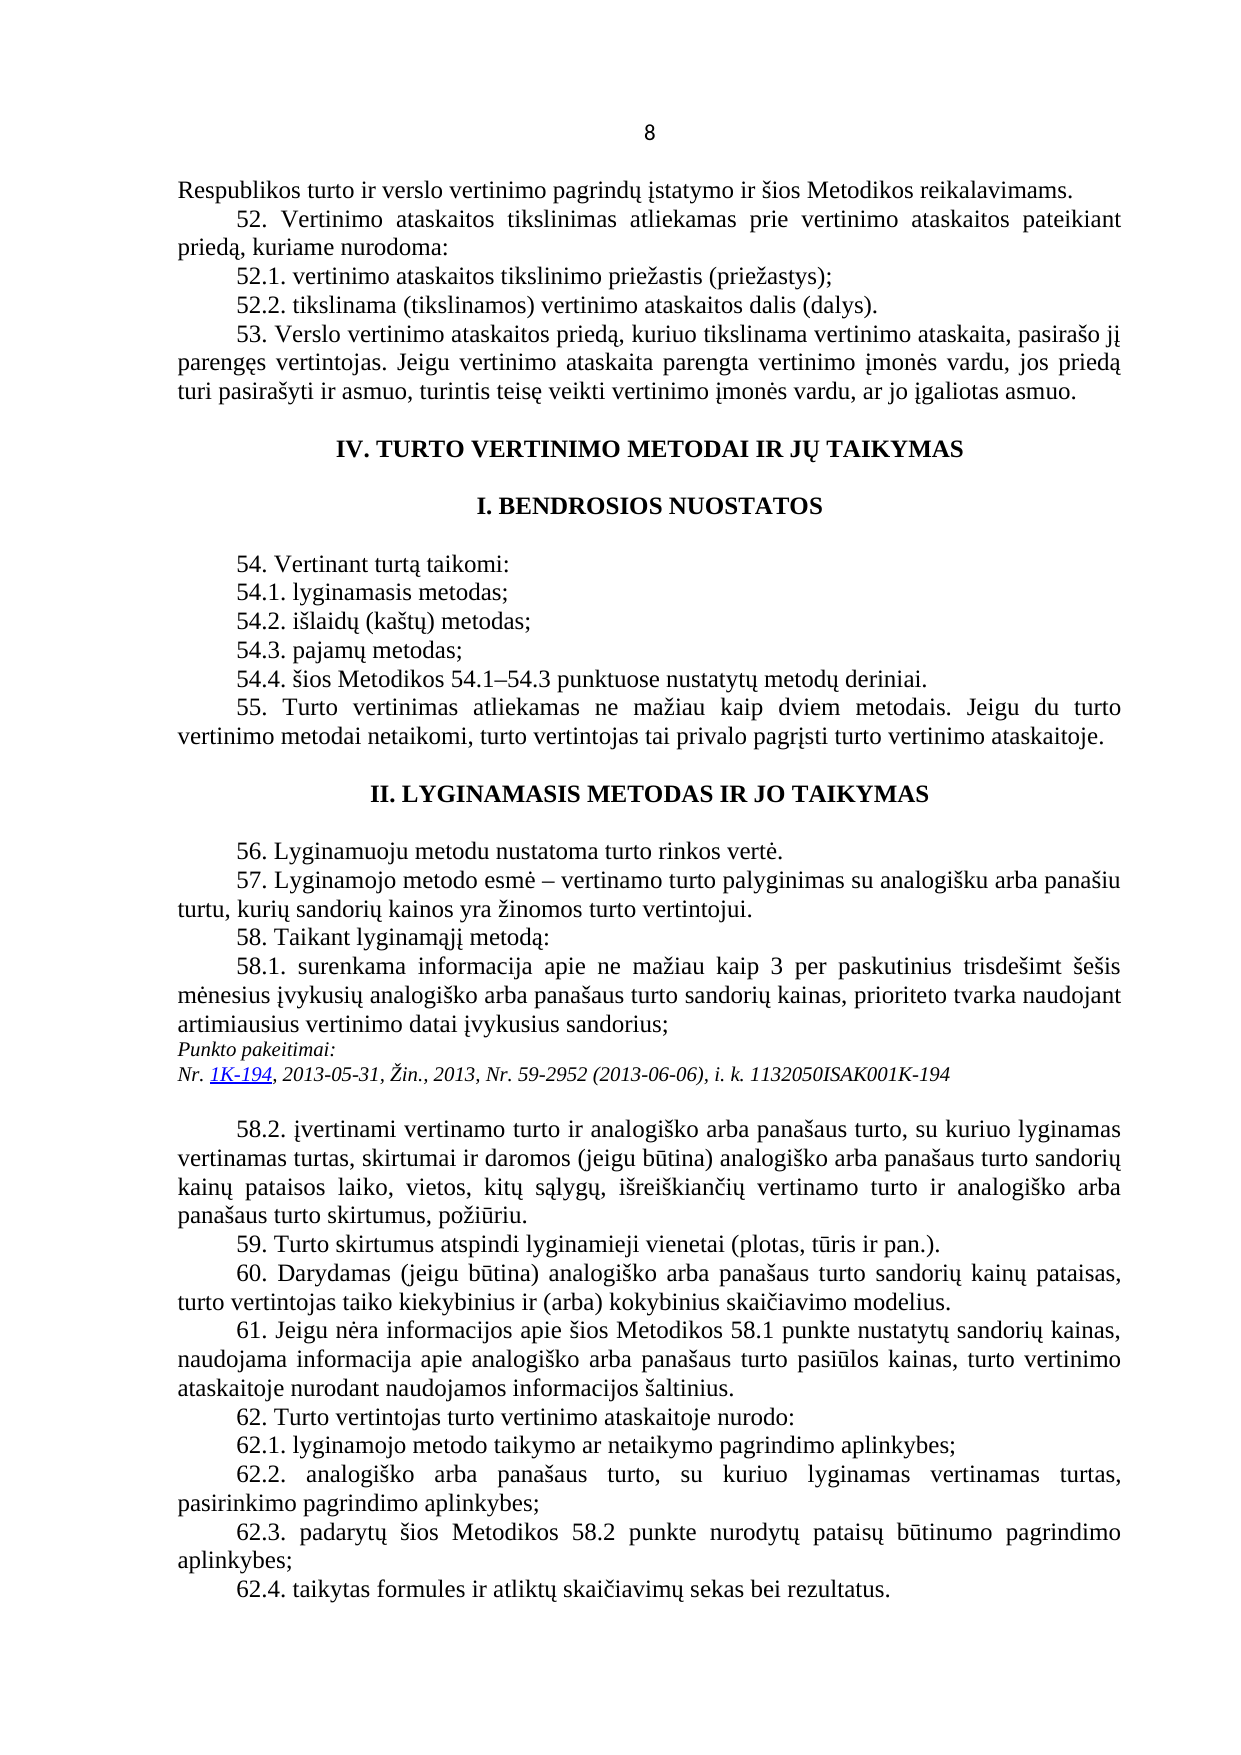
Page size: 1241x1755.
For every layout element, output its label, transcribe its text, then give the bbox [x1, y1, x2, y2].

text 62.3. padarytų šios Metodikos 58.2 punkte nurodytų pataisų būtinumo pagrindimo aplinkybes; [177, 1517, 1122, 1574]
text 61. Jeigu nėra informacijos apie šios Metodikos 58.1 punkte nustatytų sandorių kainas, naudojama informacija apie analogiško arba panašaus turto pasiūlos kainas, turto vertinimo ataskaitoje nurodant naudojamos informacijos šaltinius. [177, 1316, 1122, 1402]
text 62. Turto vertintojas turto vertinimo ataskaitoje nurodo: [177, 1402, 1122, 1431]
text I. BENDROSIOS NUOSTATOS [177, 491, 1122, 520]
text 58. Taikant lyginamąjį metodą: [177, 922, 1122, 951]
text II. LYGINAMASIS METODAS IR JO TAIKYMAS [177, 779, 1122, 807]
text 53. Verslo vertinimo ataskaitos priedą, kuriuo tikslinama vertinimo ataskaita, pasirašo jį parengęs vertintojas. Jeigu vertinimo ataskaita parengta vertinimo įmonės vardu, jos priedą turi pasirašyti ir asmuo, turintis teisę veikti vertinimo įmonės vardu, ar jo įgaliotas asmuo. [177, 319, 1122, 405]
text IV. TURTO VERTINIMO METODAI IR JŲ TAIKYMAS [177, 434, 1122, 462]
text 62.1. lyginamojo metodo taikymo ar netaikymo pagrindimo aplinkybes; [177, 1431, 1122, 1459]
text 54.4. šios Metodikos 54.1–54.3 punktuose nustatytų metodų deriniai. [177, 664, 1122, 692]
text 58.2. įvertinami vertinamo turto ir analogiško arba panašaus turto, su kuriuo lyginamas vertinamas turtas, skirtumai ir daromos (jeigu būtina) analogiško arba panašaus turto sandorių kainų pataisos laiko, vietos, kitų sąlygų, išreiškiančių vertinamo turto ir analogiško arba panašaus turto skirtumus, požiūriu. [177, 1114, 1122, 1229]
text 58.1. surenkama informacija apie ne mažiau kaip 3 per paskutinius trisdešimt šešis mėnesius įvykusių analogiško arba panašaus turto sandorių kainas, prioriteto tvarka naudojant artimiausius vertinimo datai įvykusius sandorius; [177, 951, 1122, 1037]
text 52.2. tikslinama (tikslinamos) vertinimo ataskaitos dalis (dalys). [177, 290, 1122, 319]
text 52. Vertinimo ataskaitos tikslinimas atliekamas prie vertinimo ataskaitos pateikiant priedą, kuriame nurodoma: [177, 204, 1122, 261]
text 56. Lyginamuoju metodu nustatoma turto rinkos vertė. [177, 836, 1122, 865]
text 54.3. pajamų metodas; [177, 635, 1122, 664]
text 52.1. vertinimo ataskaitos tikslinimo priežastis (priežastys); [177, 261, 1122, 290]
text Punkto pakeitimai: [177, 1037, 1122, 1061]
text 62.4. taikytas formules ir atliktų skaičiavimų sekas bei rezultatus. [177, 1574, 1122, 1603]
text 55. Turto vertinimas atliekamas ne mažiau kaip dviem metodais. Jeigu du turto vertinimo metodai netaikomi, turto vertintojas tai privalo pagrįsti turto vertinimo ataskaitoje. [177, 692, 1122, 750]
text Respublikos turto ir verslo vertinimo pagrindų įstatymo ir šios Metodikos reikalavimams. [177, 175, 1122, 204]
text 62.2. analogiško arba panašaus turto, su kuriuo lyginamas vertinamas turtas, pasirinkimo pagrindimo aplinkybes; [177, 1459, 1122, 1517]
text 54.1. lyginamasis metodas; [177, 577, 1122, 606]
text 54. Vertinant turtą taikomi: [177, 549, 1122, 577]
text 57. Lyginamojo metodo esmė – vertinamo turto palyginimas su analogišku arba panašiu turtu, kurių sandorių kainos yra žinomos turto vertintojui. [177, 865, 1122, 922]
text 60. Darydamas (jeigu būtina) analogiško arba panašaus turto sandorių kainų pataisas, turto vertintojas taiko kiekybinius ir (arba) kokybinius skaičiavimo modelius. [177, 1258, 1122, 1316]
text 59. Turto skirtumus atspindi lyginamieji vienetai (plotas, tūris ir pan.). [177, 1229, 1122, 1258]
text Nr. 1K-194, 2013-05-31, Žin., 2013, Nr. 59-2952 (2013-06-06), i. k. 1132050ISAK001K-194 [177, 1061, 1122, 1086]
text 54.2. išlaidų (kaštų) metodas; [177, 606, 1122, 635]
